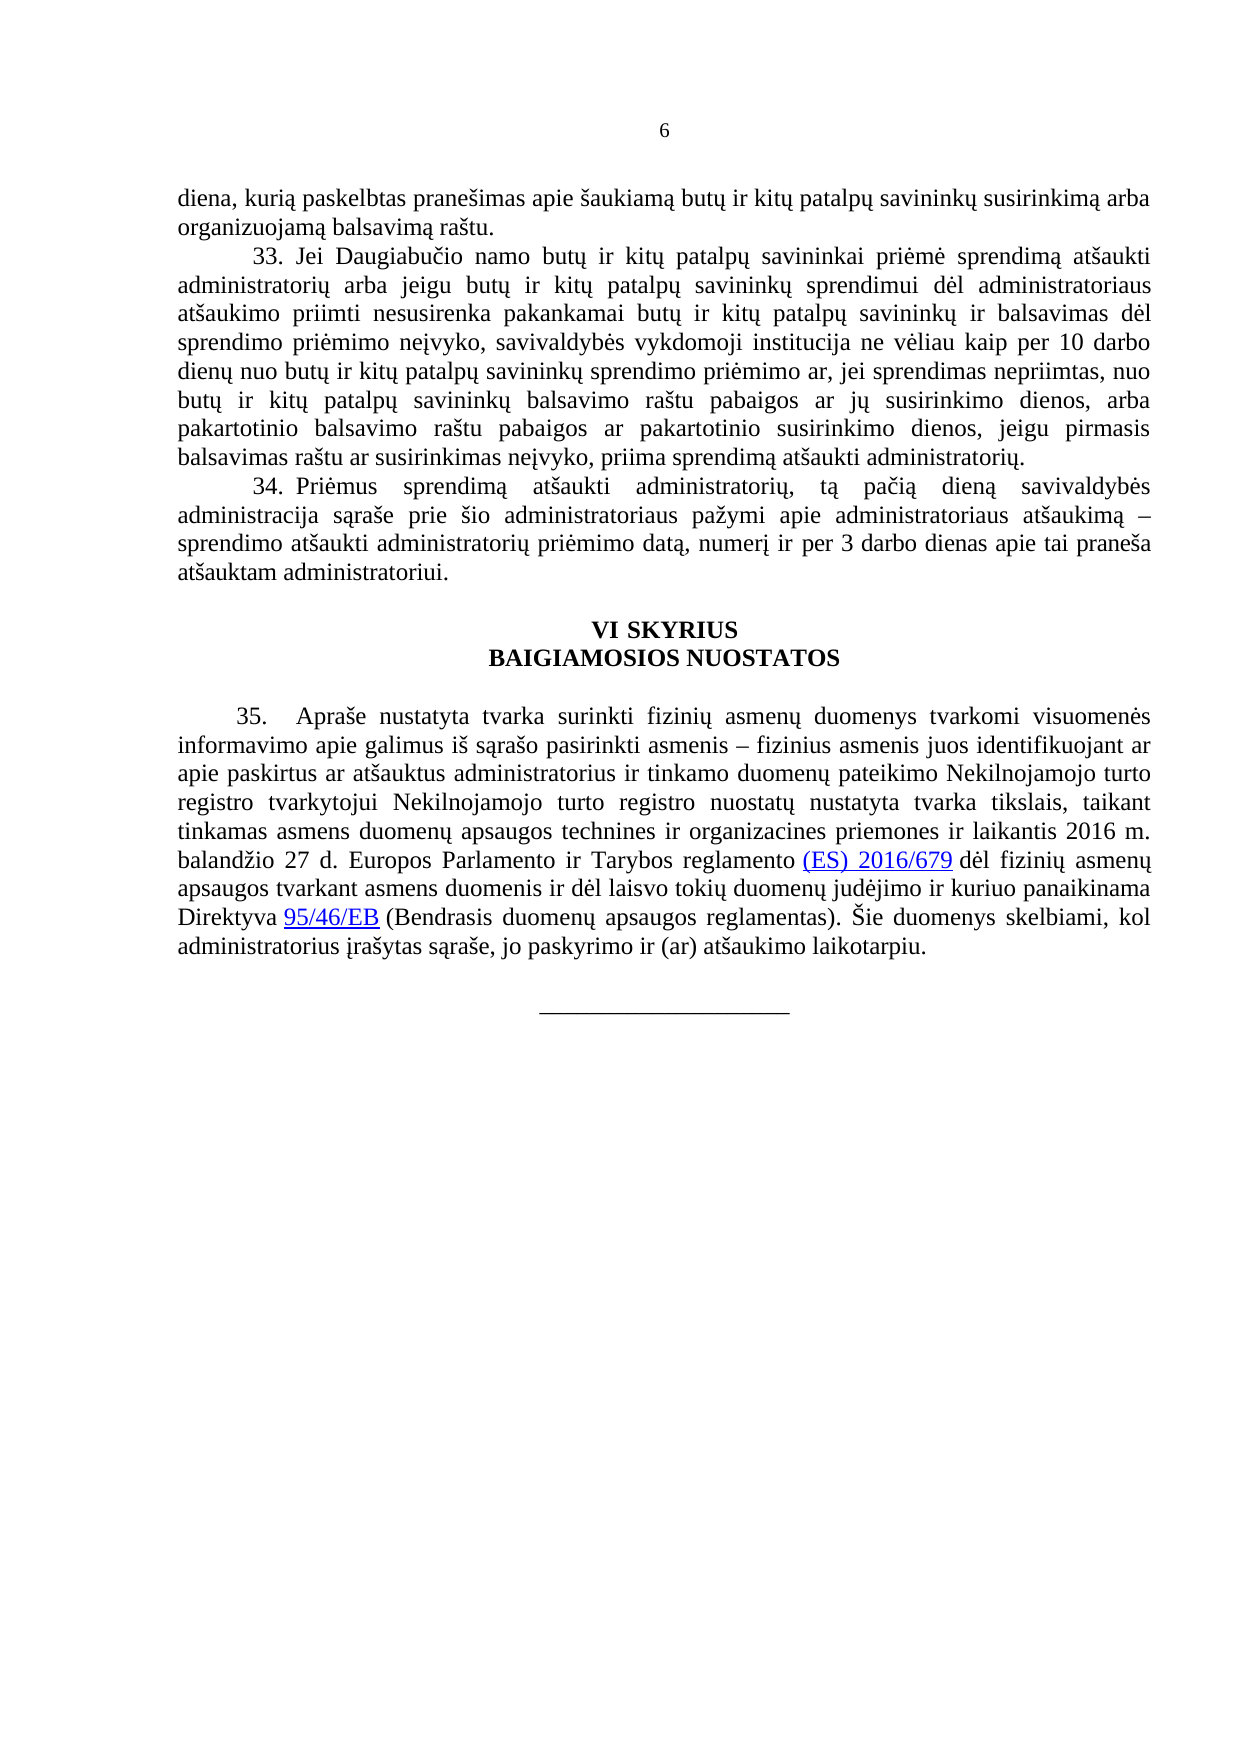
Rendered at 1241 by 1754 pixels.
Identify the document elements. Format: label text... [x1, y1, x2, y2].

text diena, kurią paskelbtas pranešimas apie šaukiamą butų ir kitų patalpų savininkų susirinkimą arba organizuojamą balsavimą raštu. [177, 183, 1152, 241]
text 35. Apraše nustatyta tvarka surinkti fizinių asmenų duomenys tvarkomi visuomenės informavimo apie galimus iš sąrašo pasirinkti asmenis – fizinius asmenis juos identifikuojant ar apie paskirtus ar atšauktus administratorius ir tinkamo duomenų pateikimo Nekilnojamojo turto registro tvarkytojui Nekilnojamojo turto registro nuostatų nustatyta tvarka tikslais, taikant tinkamas asmens duomenų apsaugos technines ir organizacines priemones ir laikantis 2016 m. balandžio 27 d. Europos Parlamento ir Tarybos reglamento (ES) 2016/679 dėl fizinių asmenų apsaugos tvarkant asmens duomenis ir dėl laisvo tokių duomenų judėjimo ir kuriuo panaikinama Direktyva 95/46/EB (Bendrasis duomenų apsaugos reglamentas). Šie duomenys skelbiami, kol administratorius įrašytas sąraše, jo paskyrimo ir (ar) atšaukimo laikotarpiu. [177, 701, 1152, 960]
text ____________________ [177, 988, 1152, 1017]
text BAIGIAMOSIOS NUOSTATOS [177, 643, 1152, 672]
text 33. Jei Daugiabučio namo butų ir kitų patalpų savininkai priėmė sprendimą atšaukti administratorių arba jeigu butų ir kitų patalpų savininkų sprendimui dėl administratoriaus atšaukimo priimti nesusirenka pakankamai butų ir kitų patalpų savininkų ir balsavimas dėl sprendimo priėmimo neįvyko, savivaldybės vykdomoji institucija ne vėliau kaip per 10 darbo dienų nuo butų ir kitų patalpų savininkų sprendimo priėmimo ar, jei sprendimas nepriimtas, nuo butų ir kitų patalpų savininkų balsavimo raštu pabaigos ar jų susirinkimo dienos, arba pakartotinio balsavimo raštu pabaigos ar pakartotinio susirinkimo dienos, jeigu pirmasis balsavimas raštu ar susirinkimas neįvyko, priima sprendimą atšaukti administratorių. [177, 241, 1152, 471]
text VI SKYRIUS [177, 615, 1152, 643]
text 34. Priėmus sprendimą atšaukti administratorių, tą pačią dieną savivaldybės administracija sąraše prie šio administratoriaus pažymi apie administratoriaus atšaukimą – sprendimo atšaukti administratorių priėmimo datą, numerį ir per 3 darbo dienas apie tai praneša atšauktam administratoriui. [177, 471, 1152, 586]
